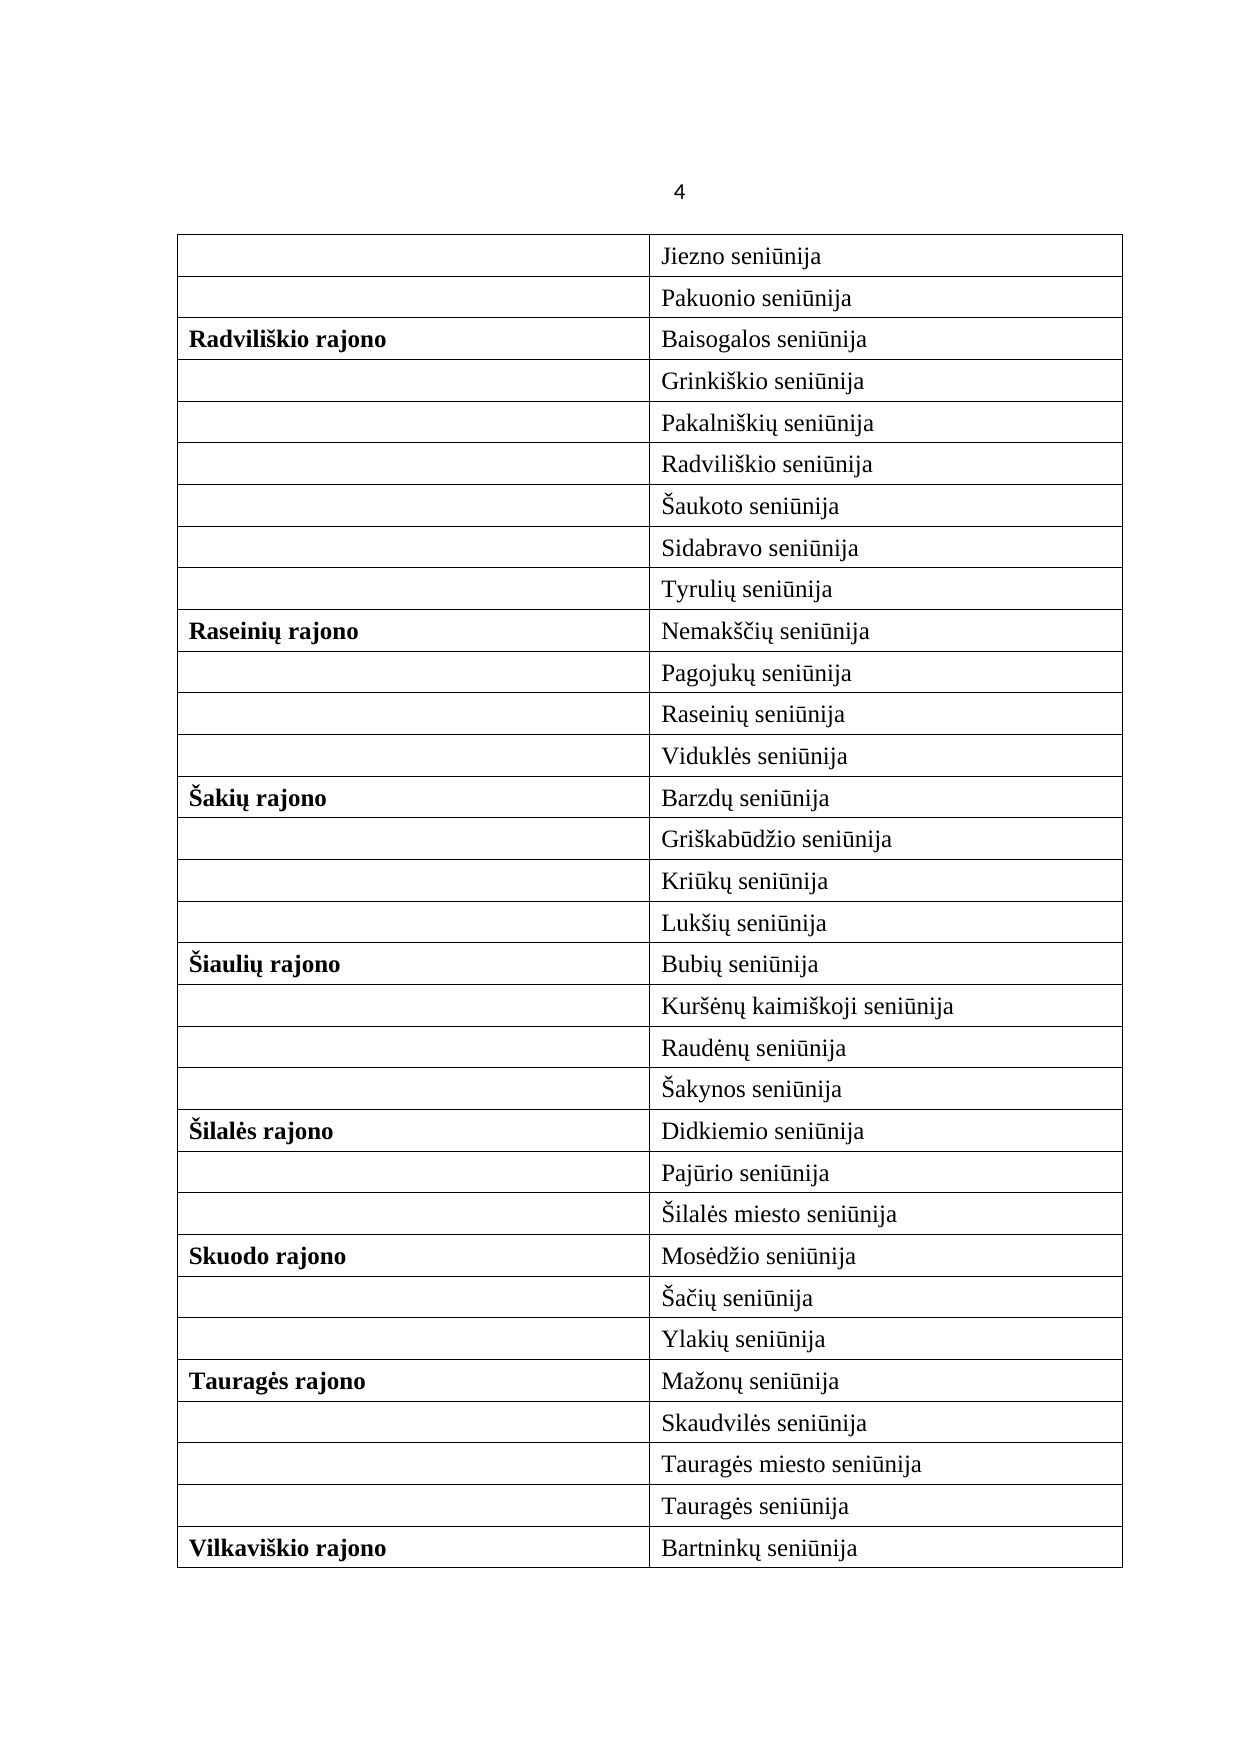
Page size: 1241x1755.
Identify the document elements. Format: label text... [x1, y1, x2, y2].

table_cell Skaudvilės seniūnija [650, 1402, 1122, 1442]
table_cell Tauragės rajono [178, 1360, 649, 1401]
table_cell [178, 902, 649, 942]
table_cell Raseinių rajono [178, 610, 649, 651]
table_cell Raseinių seniūnija [650, 693, 1122, 734]
table_cell Lukšių seniūnija [650, 902, 1122, 942]
table_cell Šiaulių rajono [178, 943, 649, 984]
table_cell Šačių seniūnija [650, 1277, 1122, 1317]
table_cell [178, 277, 649, 317]
table_cell [178, 235, 649, 276]
table_cell Sidabravo seniūnija [650, 527, 1122, 567]
table_cell Pakalniškių seniūnija [650, 402, 1122, 442]
table_cell Šilalės miesto seniūnija [650, 1193, 1122, 1234]
table_cell Viduklės seniūnija [650, 735, 1122, 776]
table_cell [178, 1068, 649, 1109]
table_cell [178, 402, 649, 442]
table_cell Bartninkų seniūnija [650, 1527, 1122, 1567]
table_cell [178, 652, 649, 692]
table_cell Mažonų seniūnija [650, 1360, 1122, 1401]
table_cell Šilalės rajono [178, 1110, 649, 1151]
table_cell [178, 985, 649, 1026]
table_cell [178, 818, 649, 859]
table_cell [178, 693, 649, 734]
table_cell Baisogalos seniūnija [650, 318, 1122, 359]
table_cell Tyrulių seniūnija [650, 568, 1122, 609]
table_cell Pajūrio seniūnija [650, 1152, 1122, 1192]
table_cell [178, 1443, 649, 1484]
table_cell [178, 1318, 649, 1359]
table_cell [178, 1485, 649, 1526]
table_cell [178, 860, 649, 901]
table_cell Vilkaviškio rajono [178, 1527, 649, 1567]
table_cell [178, 1402, 649, 1442]
table_cell Skuodo rajono [178, 1235, 649, 1276]
table_cell [178, 527, 649, 567]
table_cell Grinkiškio seniūnija [650, 360, 1122, 401]
table_cell Mosėdžio seniūnija [650, 1235, 1122, 1276]
table_cell Kuršėnų kaimiškoji seniūnija [650, 985, 1122, 1026]
table_cell [178, 735, 649, 776]
table_cell [178, 1193, 649, 1234]
table_cell Bubių seniūnija [650, 943, 1122, 984]
table_cell Didkiemio seniūnija [650, 1110, 1122, 1151]
table_cell [178, 1152, 649, 1192]
table_cell Tauragės miesto seniūnija [650, 1443, 1122, 1484]
table_cell Radviliškio seniūnija [650, 443, 1122, 484]
table_cell Griškabūdžio seniūnija [650, 818, 1122, 859]
table_cell Kriūkų seniūnija [650, 860, 1122, 901]
table_cell Pagojukų seniūnija [650, 652, 1122, 692]
table_cell Radviliškio rajono [178, 318, 649, 359]
table_cell Jiezno seniūnija [650, 235, 1122, 276]
table_cell Pakuonio seniūnija [650, 277, 1122, 317]
table_cell Raudėnų seniūnija [650, 1027, 1122, 1067]
table_cell Nemakščių seniūnija [650, 610, 1122, 651]
table_cell Šaukoto seniūnija [650, 485, 1122, 526]
table_cell [178, 360, 649, 401]
table_cell [178, 568, 649, 609]
table_cell Šakynos seniūnija [650, 1068, 1122, 1109]
table_cell [178, 1277, 649, 1317]
table_cell Ylakių seniūnija [650, 1318, 1122, 1359]
table_cell Barzdų seniūnija [650, 777, 1122, 817]
table_cell [178, 485, 649, 526]
table_cell [178, 1027, 649, 1067]
table_cell Tauragės seniūnija [650, 1485, 1122, 1526]
table_cell [178, 443, 649, 484]
table_cell Šakių rajono [178, 777, 649, 817]
